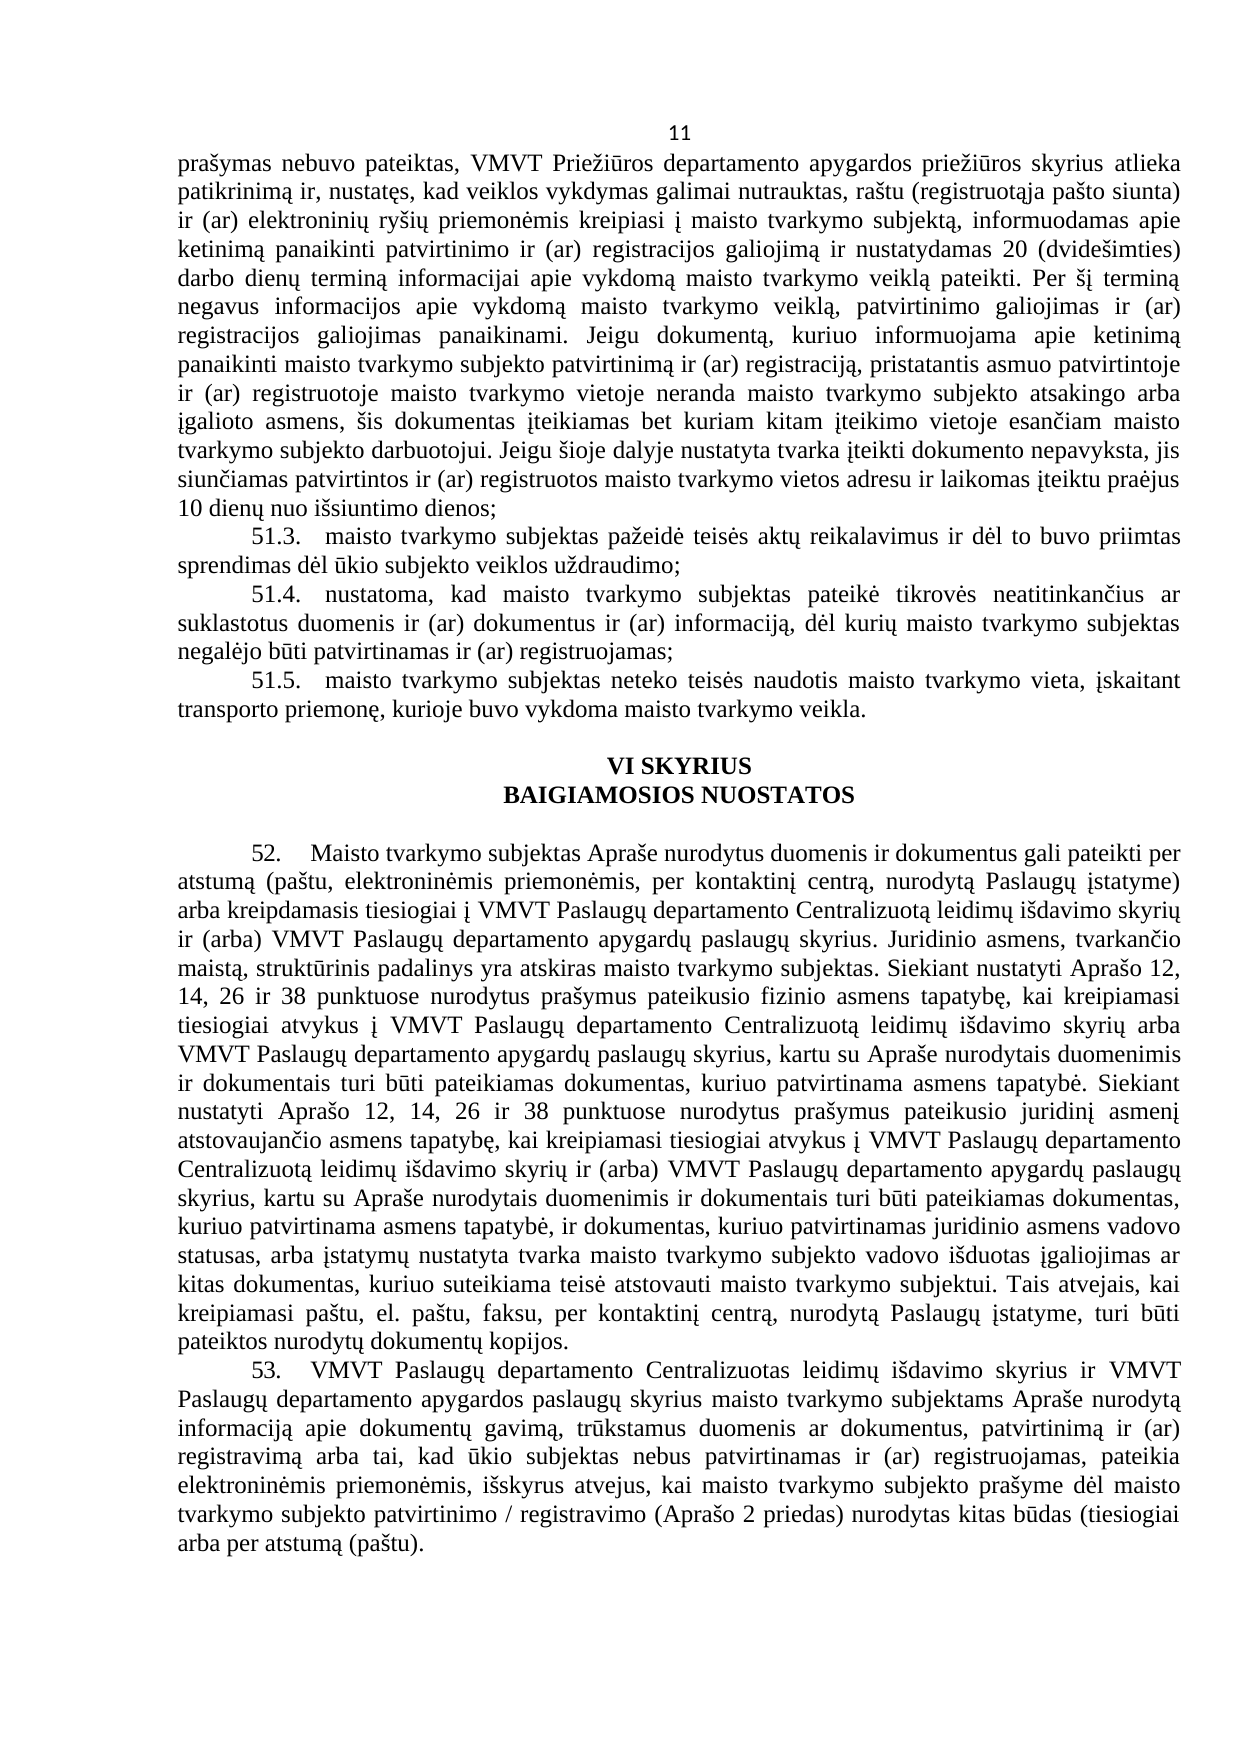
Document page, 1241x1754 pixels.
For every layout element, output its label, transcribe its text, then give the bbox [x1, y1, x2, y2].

text BAIGIAMOSIOS NUOSTATOS [177, 780, 1181, 809]
text prašymas nebuvo pateiktas, VMVT Priežiūros departamento apygardos priežiūros skyrius atlieka patikrinimą ir, nustatęs, kad veiklos vykdymas galimai nutrauktas, raštu (registruotąja pašto siunta) ir (ar) elektroninių ryšių priemonėmis kreipiasi į maisto tvarkymo subjektą, informuodamas apie ketinimą panaikinti patvirtinimo ir (ar) registracijos galiojimą ir nustatydamas 20 (dvidešimties) darbo dienų terminą informacijai apie vykdomą maisto tvarkymo veiklą pateikti. Per šį terminą negavus informacijos apie vykdomą maisto tvarkymo veiklą, patvirtinimo galiojimas ir (ar) registracijos galiojimas panaikinami. Jeigu dokumentą, kuriuo informuojama apie ketinimą panaikinti maisto tvarkymo subjekto patvirtinimą ir (ar) registraciją, pristatantis asmuo patvirtintoje ir (ar) registruotoje maisto tvarkymo vietoje neranda maisto tvarkymo subjekto atsakingo arba įgalioto asmens, šis dokumentas įteikiamas bet kuriam kitam įteikimo vietoje esančiam maisto tvarkymo subjekto darbuotojui. Jeigu šioje dalyje nustatyta tvarka įteikti dokumento nepavyksta, jis siunčiamas patvirtintos ir (ar) registruotos maisto tvarkymo vietos adresu ir laikomas įteiktu praėjus 10 dienų nuo išsiuntimo dienos; [177, 148, 1181, 521]
text 52. Maisto tvarkymo subjektas Apraše nurodytus duomenis ir dokumentus gali pateikti per atstumą (paštu, elektroninėmis priemonėmis, per kontaktinį centrą, nurodytą Paslaugų įstatyme) arba kreipdamasis tiesiogiai į VMVT Paslaugų departamento Centralizuotą leidimų išdavimo skyrių ir (arba) VMVT Paslaugų departamento apygardų paslaugų skyrius. Juridinio asmens, tvarkančio maistą, struktūrinis padalinys yra atskiras maisto tvarkymo subjektas. Siekiant nustatyti Aprašo 12, 14, 26 ir 38 punktuose nurodytus prašymus pateikusio fizinio asmens tapatybę, kai kreipiamasi tiesiogiai atvykus į VMVT Paslaugų departamento Centralizuotą leidimų išdavimo skyrių arba VMVT Paslaugų departamento apygardų paslaugų skyrius, kartu su Apraše nurodytais duomenimis ir dokumentais turi būti pateikiamas dokumentas, kuriuo patvirtinama asmens tapatybė. Siekiant nustatyti Aprašo 12, 14, 26 ir 38 punktuose nurodytus prašymus pateikusio juridinį asmenį atstovaujančio asmens tapatybę, kai kreipiamasi tiesiogiai atvykus į VMVT Paslaugų departamento Centralizuotą leidimų išdavimo skyrių ir (arba) VMVT Paslaugų departamento apygardų paslaugų skyrius, kartu su Apraše nurodytais duomenimis ir dokumentais turi būti pateikiamas dokumentas, kuriuo patvirtinama asmens tapatybė, ir dokumentas, kuriuo patvirtinamas juridinio asmens vadovo statusas, arba įstatymų nustatyta tvarka maisto tvarkymo subjekto vadovo išduotas įgaliojimas ar kitas dokumentas, kuriuo suteikiama teisė atstovauti maisto tvarkymo subjektui. Tais atvejais, kai kreipiamasi paštu, el. paštu, faksu, per kontaktinį centrą, nurodytą Paslaugų įstatyme, turi būti pateiktos nurodytų dokumentų kopijos. [177, 838, 1181, 1355]
text 51.4. nustatoma, kad maisto tvarkymo subjektas pateikė tikrovės neatitinkančius ar suklastotus duomenis ir (ar) dokumentus ir (ar) informaciją, dėl kurių maisto tvarkymo subjektas negalėjo būti patvirtinamas ir (ar) registruojamas; [177, 579, 1181, 665]
text VI SKYRIUS [177, 751, 1181, 780]
text 51.5. maisto tvarkymo subjektas neteko teisės naudotis maisto tvarkymo vieta, įskaitant transporto priemonę, kurioje buvo vykdoma maisto tvarkymo veikla. [177, 665, 1181, 723]
text 53. VMVT Paslaugų departamento Centralizuotas leidimų išdavimo skyrius ir VMVT Paslaugų departamento apygardos paslaugų skyrius maisto tvarkymo subjektams Apraše nurodytą informaciją apie dokumentų gavimą, trūkstamus duomenis ar dokumentus, patvirtinimą ir (ar) registravimą arba tai, kad ūkio subjektas nebus patvirtinamas ir (ar) registruojamas, pateikia elektroninėmis priemonėmis, išskyrus atvejus, kai maisto tvarkymo subjekto prašyme dėl maisto tvarkymo subjekto patvirtinimo / registravimo (Aprašo 2 priedas) nurodytas kitas būdas (tiesiogiai arba per atstumą (paštu). [177, 1355, 1181, 1556]
text 51.3. maisto tvarkymo subjektas pažeidė teisės aktų reikalavimus ir dėl to buvo priimtas sprendimas dėl ūkio subjekto veiklos uždraudimo; [177, 521, 1181, 579]
